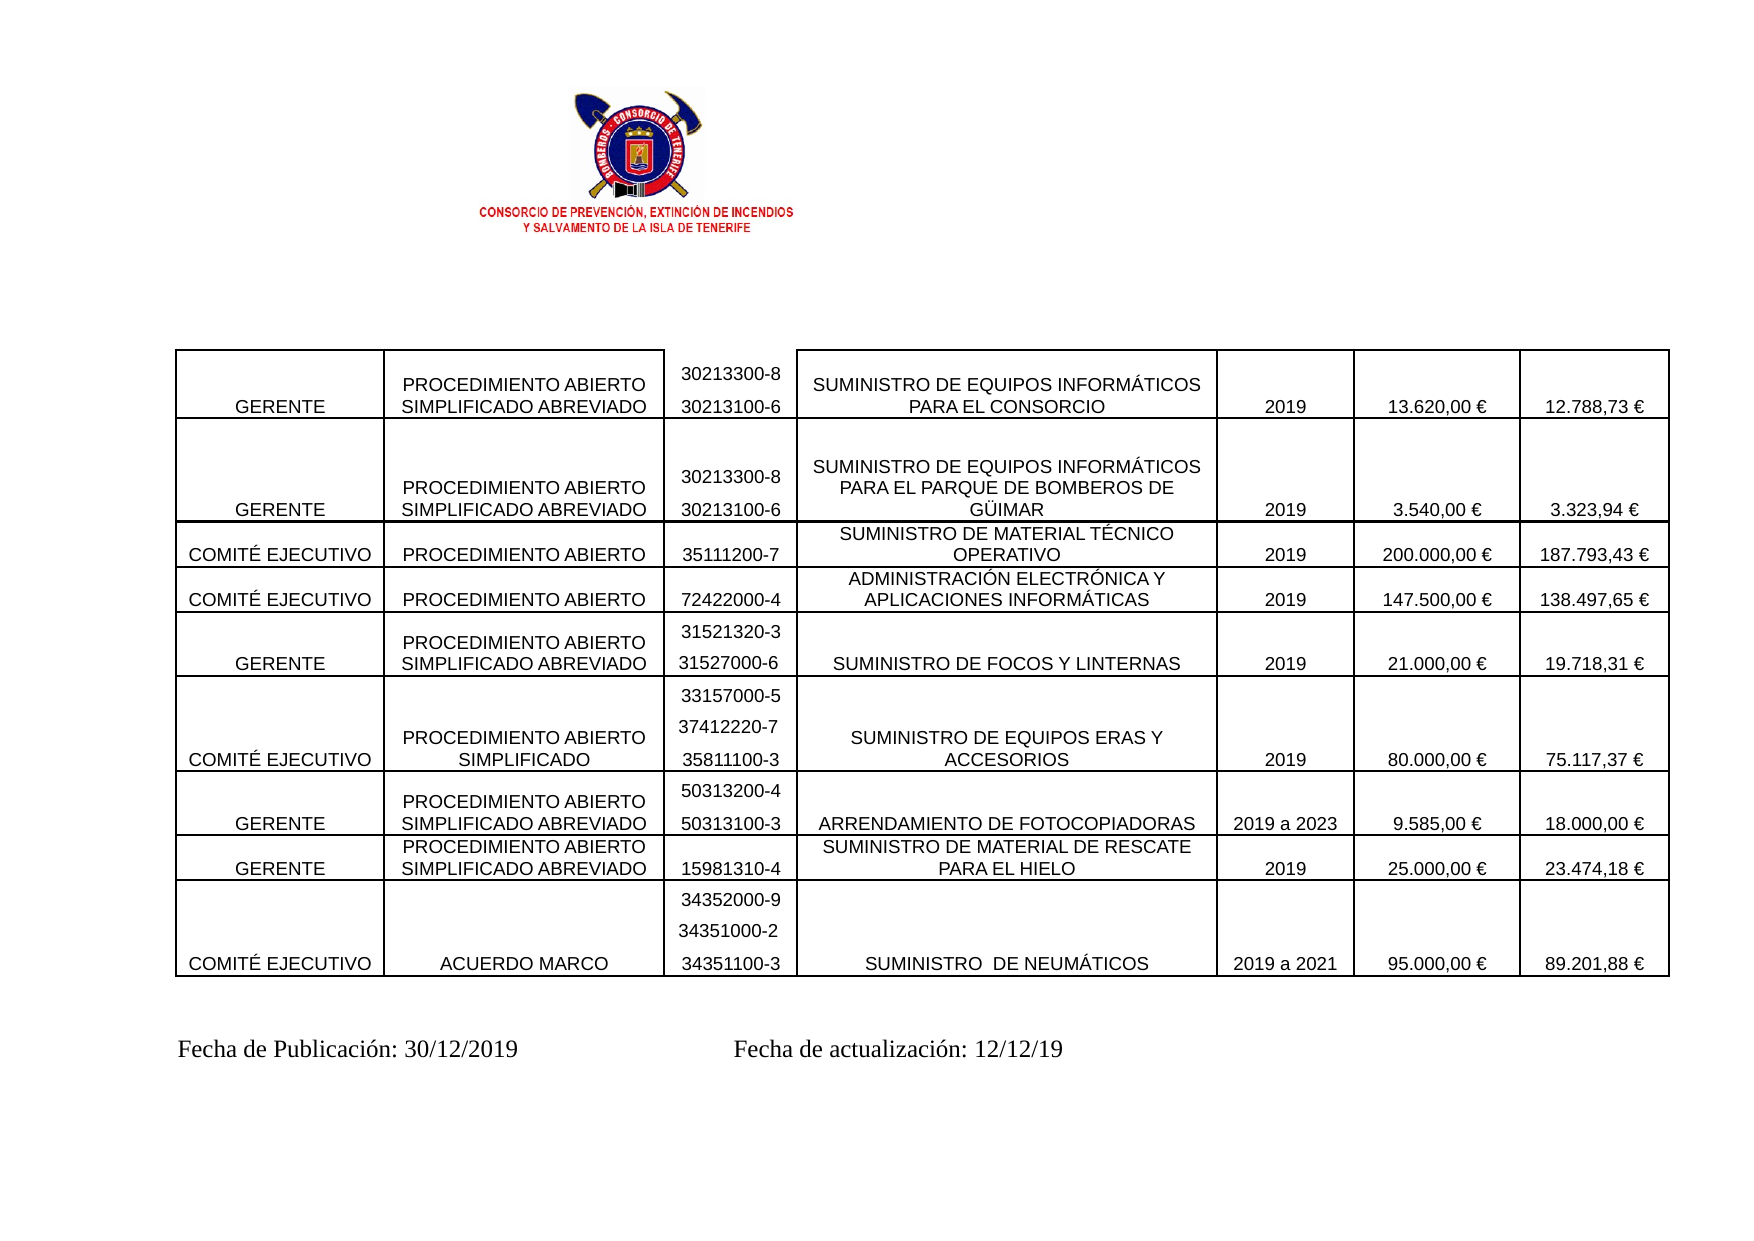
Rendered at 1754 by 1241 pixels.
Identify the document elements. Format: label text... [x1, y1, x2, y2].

table_cell PROCEDIMIENTO ABIERTO SIMPLIFICADO ABREVIADO [385, 613, 663, 675]
table_cell 35811100-3 [665, 737, 796, 770]
table_cell 25.000,00 € [1355, 836, 1519, 879]
table_cell GERENTE [177, 613, 383, 675]
table_cell SUMINISTRO DE FOCOS Y LINTERNAS [798, 613, 1216, 675]
table_cell 95.000,00 € [1355, 881, 1519, 975]
table_cell 33157000-5 [665, 677, 796, 706]
table_cell 12.788,73 € [1521, 351, 1668, 417]
table_cell 2019 [1218, 836, 1353, 879]
table_cell PROCEDIMIENTO ABIERTO SIMPLIFICADO ABREVIADO [385, 836, 663, 879]
table_cell PROCEDIMIENTO ABIERTO SIMPLIFICADO ABREVIADO [385, 419, 663, 520]
table_cell COMITÉ EJECUTIVO [177, 881, 383, 975]
table_cell 147.500,00 € [1355, 568, 1519, 611]
table_cell 2019 [1218, 419, 1353, 520]
table_cell 50313200-4 [665, 772, 796, 801]
table_cell PROCEDIMIENTO ABIERTO [385, 523, 663, 566]
table_cell 21.000,00 € [1355, 613, 1519, 675]
table_cell 34351100-3 [665, 942, 796, 975]
table_cell 31527000-6 [665, 642, 796, 675]
table_cell GERENTE [177, 836, 383, 879]
table_cell COMITÉ EJECUTIVO [177, 677, 383, 770]
table_cell 30213300-8 [665, 419, 796, 487]
table_cell SUMINISTRO DE EQUIPOS INFORMÁTICOS PARA EL PARQUE DE BOMBEROS DE GÜIMAR [798, 419, 1216, 520]
table_cell 37412220-7 [665, 706, 796, 737]
table_cell 138.497,65 € [1521, 568, 1668, 611]
table_cell 3.323,94 € [1521, 419, 1668, 520]
table_cell COMITÉ EJECUTIVO [177, 523, 383, 566]
table_cell SUMINISTRO DE MATERIAL TÉCNICO OPERATIVO [798, 523, 1216, 566]
table_cell SUMINISTRO DE EQUIPOS INFORMÁTICOS PARA EL CONSORCIO [798, 351, 1216, 417]
table_cell 9.585,00 € [1355, 772, 1519, 834]
table_cell SUMINISTRO DE EQUIPOS ERAS Y ACCESORIOS [798, 677, 1216, 770]
table_cell 13.620,00 € [1355, 351, 1519, 417]
table_cell ACUERDO MARCO [385, 881, 663, 975]
table_cell 75.117,37 € [1521, 677, 1668, 770]
table_cell 2019 [1218, 351, 1353, 417]
table_cell 2019 [1218, 523, 1353, 566]
table_cell 30213100-6 [665, 488, 796, 520]
table_cell 2019 [1218, 677, 1353, 770]
table_cell SUMINISTRO DE MATERIAL DE RESCATE PARA EL HIELO [798, 836, 1216, 879]
table_cell GERENTE [177, 419, 383, 520]
table_cell 15981310-4 [665, 836, 796, 879]
table_cell 89.201,88 € [1521, 881, 1668, 975]
table_cell 30213300-8 [665, 349, 796, 384]
table_cell 200.000,00 € [1355, 523, 1519, 566]
table_cell SUMINISTRO DE NEUMÁTICOS [798, 881, 1216, 975]
table_cell 2019 [1218, 613, 1353, 675]
table_cell ARRENDAMIENTO DE FOTOCOPIADORAS [798, 772, 1216, 834]
table_cell 2019 a 2021 [1218, 881, 1353, 975]
table_cell 72422000-4 [665, 568, 796, 611]
table_cell 19.718,31 € [1521, 613, 1668, 675]
table_cell 23.474,18 € [1521, 836, 1668, 879]
table_cell PROCEDIMIENTO ABIERTO [385, 568, 663, 611]
table_cell PROCEDIMIENTO ABIERTO SIMPLIFICADO [385, 677, 663, 770]
table_cell 3.540,00 € [1355, 419, 1519, 520]
table_cell 30213100-6 [665, 384, 796, 417]
table_cell 2019 [1218, 568, 1353, 611]
table_cell GERENTE [177, 351, 383, 417]
table_cell 2019 a 2023 [1218, 772, 1353, 834]
table_cell PROCEDIMIENTO ABIERTO SIMPLIFICADO ABREVIADO [385, 772, 663, 834]
table_cell 50313100-3 [665, 801, 796, 834]
table_cell COMITÉ EJECUTIVO [177, 568, 383, 611]
picture [454, 79, 824, 246]
table_cell 187.793,43 € [1521, 523, 1668, 566]
table_cell 31521320-3 [665, 613, 796, 642]
table_cell 18.000,00 € [1521, 772, 1668, 834]
table_cell GERENTE [177, 772, 383, 834]
table_cell ADMINISTRACIÓN ELECTRÓNICA Y APLICACIONES INFORMÁTICAS [798, 568, 1216, 611]
table_cell PROCEDIMIENTO ABIERTO SIMPLIFICADO ABREVIADO [385, 351, 663, 417]
table_cell 80.000,00 € [1355, 677, 1519, 770]
table_cell 35111200-7 [665, 523, 796, 566]
table_cell 34351000-2 [665, 911, 796, 942]
table_cell 34352000-9 [665, 881, 796, 911]
